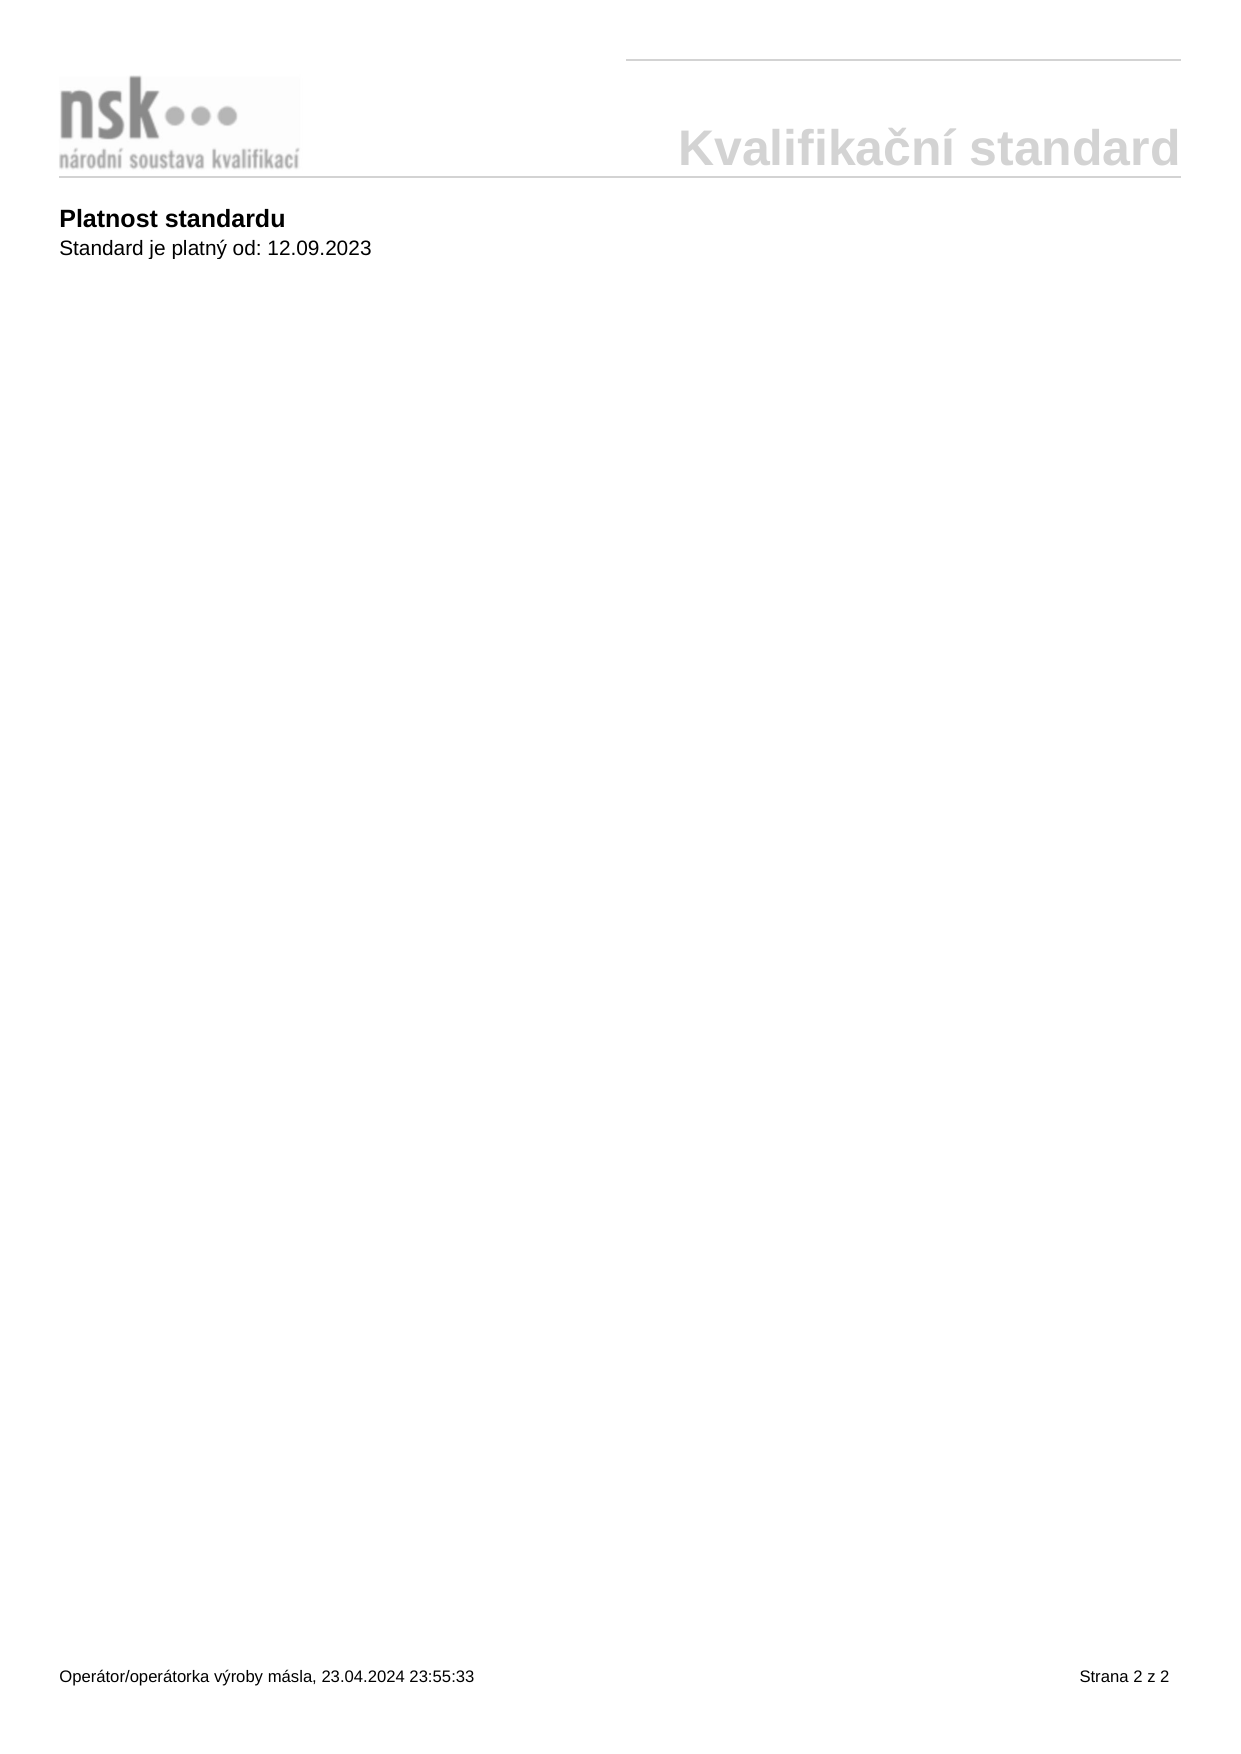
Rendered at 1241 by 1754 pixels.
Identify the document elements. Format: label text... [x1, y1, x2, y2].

table_cell [862, 1409, 1093, 1658]
table_cell [626, 559, 862, 859]
table_cell [620, 1159, 626, 1409]
table_cell [59, 259, 483, 559]
table_cell [1169, 1159, 1181, 1409]
table_cell [626, 859, 862, 1159]
table_cell Operátor/operátorka výroby másla, 23.04.2024 23:55:33 [59, 1658, 862, 1694]
table_cell [484, 194, 620, 200]
table_cell [862, 194, 1093, 200]
table_cell Platnost standardu [59, 200, 1181, 236]
table_cell Strana 2 z 2 [862, 1658, 1169, 1694]
table_cell [1093, 1159, 1169, 1409]
table_cell [59, 1159, 483, 1409]
table_cell [1169, 1658, 1181, 1694]
table_cell [484, 559, 620, 859]
table_cell [626, 1409, 862, 1658]
table_cell [1093, 259, 1169, 559]
table_cell [626, 1159, 862, 1409]
picture [58, 59, 621, 171]
table_cell [484, 1409, 620, 1658]
table_cell [1169, 259, 1181, 559]
table_cell [620, 1409, 626, 1658]
table_cell [862, 859, 1093, 1159]
table_cell [484, 171, 620, 176]
table_cell [626, 194, 862, 200]
table_cell [862, 559, 1093, 859]
table_cell [1169, 194, 1181, 200]
table_cell Standard je platný od: 12.09.2023 [59, 236, 1181, 259]
table_cell [1093, 859, 1169, 1159]
table_cell [59, 171, 483, 176]
table_cell [59, 1409, 483, 1658]
table_cell [862, 1159, 1093, 1409]
table_cell [59, 178, 1181, 194]
table_cell [626, 259, 862, 559]
table_cell [484, 259, 620, 559]
table_cell [1093, 559, 1169, 859]
table_cell Kvalifikační standard [626, 61, 1181, 176]
table_cell [484, 1159, 620, 1409]
table_cell [59, 194, 483, 200]
table_cell [1169, 859, 1181, 1159]
table_cell [59, 859, 483, 1159]
table_cell [620, 259, 626, 559]
table_cell [1093, 1409, 1169, 1658]
table_cell [1093, 194, 1169, 200]
table_cell [620, 859, 626, 1159]
table_cell [59, 559, 483, 859]
table_cell [620, 559, 626, 859]
table_cell [1169, 559, 1181, 859]
table_cell [862, 259, 1093, 559]
table_cell [1169, 1409, 1181, 1658]
table_cell [484, 859, 620, 1159]
table_cell [621, 59, 626, 170]
